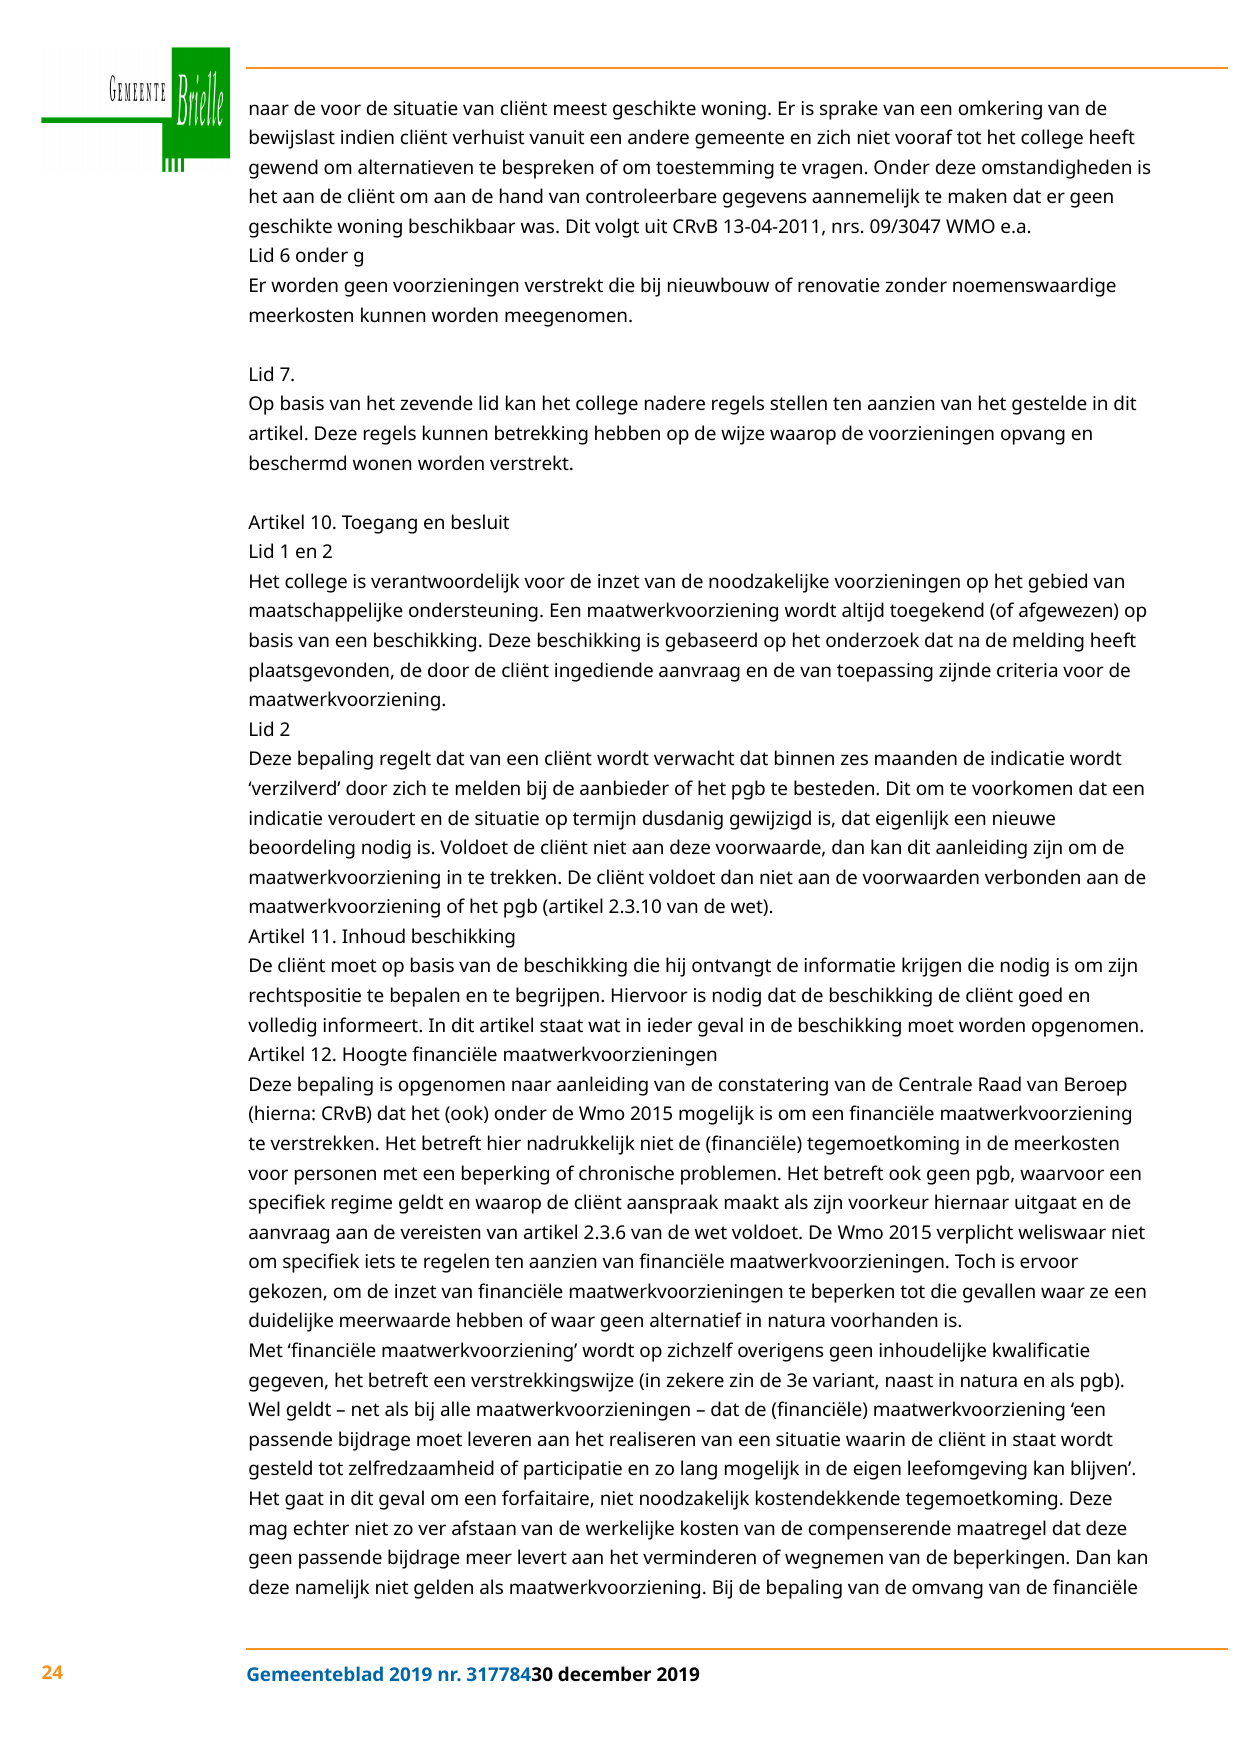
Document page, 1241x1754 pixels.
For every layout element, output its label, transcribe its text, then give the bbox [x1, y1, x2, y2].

text Met ‘financiële maatwerkvoorziening’ wordt op zichzelf overigens geen inhoudelijke kwalificatie gegeven, het betreft een verstrekkingswijze (in zekere zin de 3e variant, naast in natura en als pgb). Wel geldt – net als bij alle maatwerkvoorzieningen – dat de (financiële) maatwerkvoorziening ‘een passende bijdrage moet leveren aan het realiseren van een situatie waarin de cliënt in staat wordt gesteld tot zelfredzaamheid of participatie en zo lang mogelijk in de eigen leefomgeving kan blijven’. Het gaat in dit geval om een forfaitaire, niet noodzakelijk kostendekkende tegemoetkoming. Deze mag echter niet zo ver afstaan van de werkelijke kosten van de compenserende maatregel dat deze geen passende bijdrage meer levert aan het verminderen of wegnemen van de beperkingen. Dan kan deze namelijk niet gelden als maatwerkvoorziening. Bij de bepaling van de omvang van de financiële [248, 1337, 1152, 1600]
picture [41, 47, 231, 172]
text Het college is verantwoordelijk voor de inzet van de noodzakelijke voorzieningen op het gebied van maatschappelijke ondersteuning. Een maatwerkvoorziening wordt altijd toegekend (of afgewezen) op basis van een beschikking. Deze beschikking is gebaseerd op het onderzoek dat na de melding heeft plaatsgevonden, de door de cliënt ingediende aanvraag en de van toepassing zijnde criteria voor de maatwerkvoorziening. [248, 568, 1152, 712]
text Deze bepaling is opgenomen naar aanleiding van de constatering van de Centrale Raad van Beroep (hierna: CRvB) dat het (ook) onder de Wmo 2015 mogelijk is om een financiële maatwerkvoorziening te verstrekken. Het betreft hier nadrukkelijk niet de (financiële) tegemoetkoming in de meerkosten voor personen met een beperking of chronische problemen. Het betreft ook geen pgb, waarvoor een specifiek regime geldt en waarop de cliënt aanspraak maakt als zijn voorkeur hiernaar uitgaat en de aanvraag aan de vereisten van artikel 2.3.6 van de wet voldoet. De Wmo 2015 verplicht weliswaar niet om specifiek iets te regelen ten aanzien van financiële maatwerkvoorzieningen. Toch is ervoor gekozen, om de inzet van financiële maatwerkvoorzieningen te beperken tot die gevallen waar ze een duidelijke meerwaarde hebben of waar geen alternatief in natura voorhanden is. [248, 1071, 1152, 1333]
text De cliënt moet op basis van de beschikking die hij ontvangt de informatie krijgen die nodig is om zijn rechtspositie te bepalen en te begrijpen. Hiervoor is nodig dat de beschikking de cliënt goed en volledig informeert. In dit artikel staat wat in ieder geval in de beschikking moet worden opgenomen. [248, 953, 1152, 1038]
text Lid 2 [248, 716, 1152, 742]
text Lid 1 en 2 [248, 538, 1152, 564]
text naar de voor de situatie van cliënt meest geschikte woning. Er is sprake van een omkering van de bewijslast indien cliënt verhuist vanuit een andere gemeente en zich niet vooraf tot het college heeft gewend om alternatieven te bespreken of om toestemming te vragen. Onder deze omstandigheden is het aan de cliënt om aan de hand van controleerbare gegevens aannemelijk te maken dat er geen geschikte woning beschikbaar was. Dit volgt uit CRvB 13-04-2011, nrs. 09/3047 WMO e.a. [248, 95, 1152, 239]
text Deze bepaling regelt dat van een cliënt wordt verwacht dat binnen zes maanden de indicatie wordt ‘verzilverd’ door zich te melden bij de aanbieder of het pgb te besteden. Dit om te voorkomen dat een indicatie veroudert en de situatie op termijn dusdanig gewijzigd is, dat eigenlijk een nieuwe beoordeling nodig is. Voldoet de cliënt niet aan deze voorwaarde, dan kan dit aanleiding zijn om de maatwerkvoorziening in te trekken. De cliënt voldoet dan niet aan de voorwaarden verbonden aan de maatwerkvoorziening of het pgb (artikel 2.3.10 van de wet). [248, 746, 1152, 919]
text Er worden geen voorzieningen verstrekt die bij nieuwbouw of renovatie zonder noemenswaardige meerkosten kunnen worden meegenomen. [248, 272, 1152, 328]
text Lid 6 onder g [248, 243, 1152, 268]
text Lid 7. [248, 361, 1152, 387]
text Artikel 11. Inhoud beschikking [248, 923, 1152, 949]
text Artikel 10. Toegang en besluit [248, 509, 1152, 535]
text Op basis van het zevende lid kan het college nadere regels stellen ten aanzien van het gestelde in dit artikel. Deze regels kunnen betrekking hebben op de wijze waarop de voorzieningen opvang en beschermd wonen worden verstrekt. [248, 391, 1152, 476]
text Artikel 12. Hoogte financiële maatwerkvoorzieningen [248, 1041, 1152, 1067]
